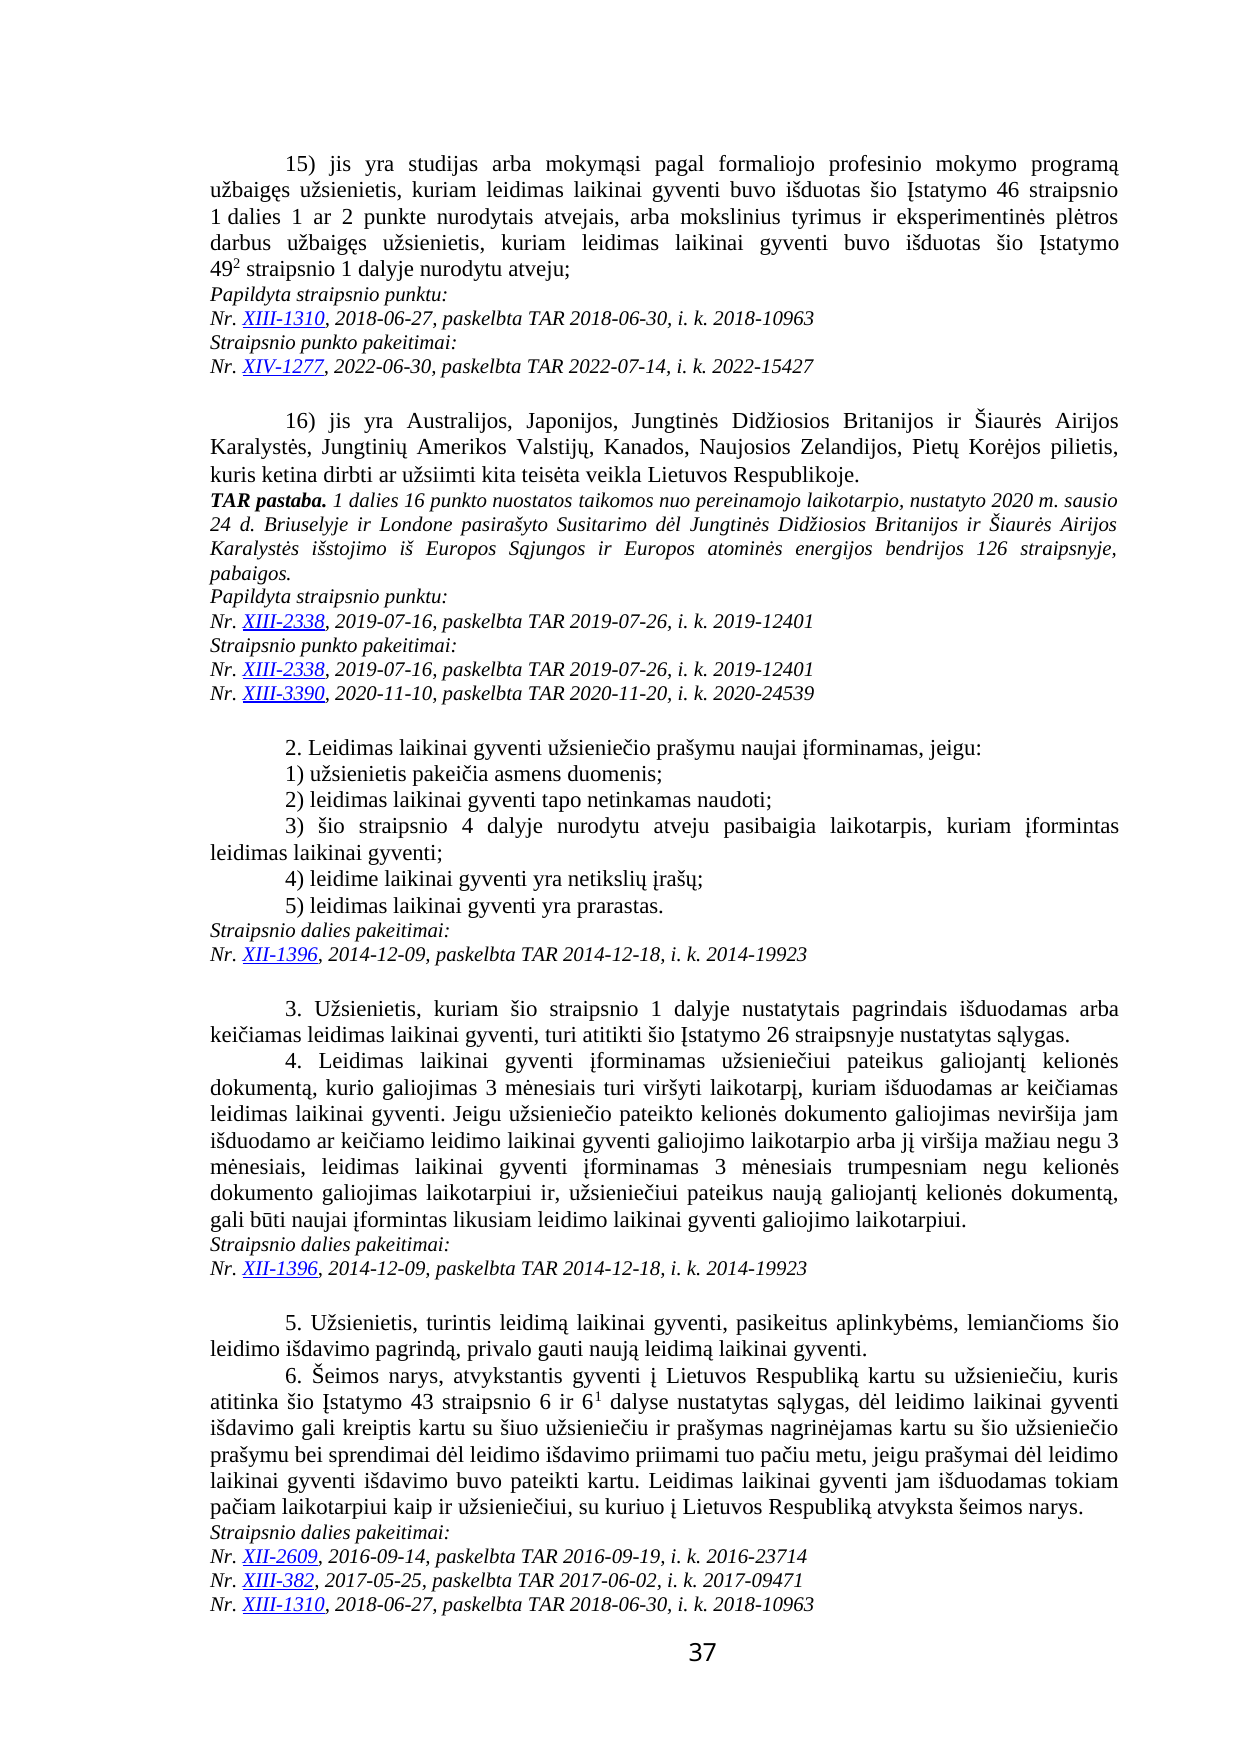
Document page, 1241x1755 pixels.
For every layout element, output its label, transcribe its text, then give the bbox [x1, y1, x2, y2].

text TAR pastaba. 1 dalies 16 punkto nuostatos taikomos nuo pereinamojo laikotarpio, nustatyto 2020 m. sausio 24 d. Briuselyje ir Londone pasirašyto Susitarimo dėl Jungtinės Didžiosios Britanijos ir Šiaurės Airijos Karalystės išstojimo iš Europos Sąjungos ir Europos atominės energijos bendrijos 126 straipsnyje, pabaigos. [210, 488, 1120, 584]
text Straipsnio punkto pakeitimai: [210, 330, 1120, 354]
text 3) šio straipsnio 4 dalyje nurodytu atveju pasibaigia laikotarpis, kuriam įformintas leidimas laikinai gyventi; [210, 813, 1120, 865]
text Straipsnio dalies pakeitimai: [210, 918, 1120, 942]
text Straipsnio punkto pakeitimai: [210, 633, 1120, 657]
text Straipsnio dalies pakeitimai: [210, 1520, 1120, 1544]
text 4. Leidimas laikinai gyventi įforminamas užsieniečiui pateikus galiojantį kelionės dokumentą, kurio galiojimas 3 mėnesiais turi viršyti laikotarpį, kuriam išduodamas ar keičiamas leidimas laikinai gyventi. Jeigu užsieniečio pateikto kelionės dokumento galiojimas neviršija jam išduodamo ar keičiamo leidimo laikinai gyventi galiojimo laikotarpio arba jį viršija mažiau negu 3 mėnesiais, leidimas laikinai gyventi įforminamas 3 mėnesiais trumpesniam negu kelionės dokumento galiojimas laikotarpiui ir, užsieniečiui pateikus naują galiojantį kelionės dokumentą, gali būti naujai įformintas likusiam leidimo laikinai gyventi galiojimo laikotarpiui. [210, 1048, 1120, 1232]
text Nr. XIII-1310, 2018-06-27, paskelbta TAR 2018-06-30, i. k. 2018-10963 [210, 306, 1120, 330]
text 15) jis yra studijas arba mokymąsi pagal formaliojo profesinio mokymo programą užbaigęs užsienietis, kuriam leidimas laikinai gyventi buvo išduotas šio Įstatymo 46 straipsnio 1 dalies 1 ar 2 punkte nurodytais atvejais, arba mokslinius tyrimus ir eksperimentinės plėtros darbus užbaigęs užsienietis, kuriam leidimas laikinai gyventi buvo išduotas šio Įstatymo 492 straipsnio 1 dalyje nurodytu atveju; [210, 150, 1120, 282]
text Nr. XII-1396, 2014-12-09, paskelbta TAR 2014-12-18, i. k. 2014-19923 [210, 1256, 1120, 1280]
text 2. Leidimas laikinai gyventi užsieniečio prašymu naujai įforminamas, jeigu: [210, 733, 1120, 760]
text Papildyta straipsnio punktu: [210, 584, 1120, 608]
text Nr. XIII-1310, 2018-06-27, paskelbta TAR 2018-06-30, i. k. 2018-10963 [210, 1592, 1120, 1616]
text 4) leidime laikinai gyventi yra netikslių įrašų; [210, 865, 1120, 892]
text Papildyta straipsnio punktu: [210, 282, 1120, 306]
text Straipsnio dalies pakeitimai: [210, 1232, 1120, 1256]
text Nr. XIII-3390, 2020-11-10, paskelbta TAR 2020-11-20, i. k. 2020-24539 [210, 681, 1120, 705]
text Nr. XII-1396, 2014-12-09, paskelbta TAR 2014-12-18, i. k. 2014-19923 [210, 942, 1120, 966]
text 3. Užsienietis, kuriam šio straipsnio 1 dalyje nustatytais pagrindais išduodamas arba keičiamas leidimas laikinai gyventi, turi atitikti šio Įstatymo 26 straipsnyje nustatytas sąlygas. [210, 995, 1120, 1048]
text 2) leidimas laikinai gyventi tapo netinkamas naudoti; [210, 786, 1120, 813]
text Nr. XIII-382, 2017-05-25, paskelbta TAR 2017-06-02, i. k. 2017-09471 [210, 1568, 1120, 1592]
text Nr. XIV-1277, 2022-06-30, paskelbta TAR 2022-07-14, i. k. 2022-15427 [210, 354, 1120, 378]
text 5. Užsienietis, turintis leidimą laikinai gyventi, pasikeitus aplinkybėms, lemiančioms šio leidimo išdavimo pagrindą, privalo gauti naują leidimą laikinai gyventi. [210, 1309, 1120, 1362]
text Nr. XIII-2338, 2019-07-16, paskelbta TAR 2019-07-26, i. k. 2019-12401 [210, 657, 1120, 681]
text 16) jis yra Australijos, Japonijos, Jungtinės Didžiosios Britanijos ir Šiaurės Airijos Karalystės, Jungtinių Amerikos Valstijų, Kanados, Naujosios Zelandijos, Pietų Korėjos pilietis, kuris ketina dirbti ar užsiimti kita teisėta veikla Lietuvos Respublikoje. [210, 407, 1120, 488]
text 1) užsienietis pakeičia asmens duomenis; [210, 760, 1120, 786]
text 5) leidimas laikinai gyventi yra prarastas. [210, 892, 1120, 918]
text Nr. XIII-2338, 2019-07-16, paskelbta TAR 2019-07-26, i. k. 2019-12401 [210, 608, 1120, 633]
text Nr. XII-2609, 2016-09-14, paskelbta TAR 2016-09-19, i. k. 2016-23714 [210, 1544, 1120, 1568]
text 6. Šeimos narys, atvykstantis gyventi į Lietuvos Respubliką kartu su užsieniečiu, kuris atitinka šio Įstatymo 43 straipsnio 6 ir 61 dalyse nustatytas sąlygas, dėl leidimo laikinai gyventi išdavimo gali kreiptis kartu su šiuo užsieniečiu ir prašymas nagrinėjamas kartu su šio užsieniečio prašymu bei sprendimai dėl leidimo išdavimo priimami tuo pačiu metu, jeigu prašymai dėl leidimo laikinai gyventi išdavimo buvo pateikti kartu. Leidimas laikinai gyventi jam išduodamas tokiam pačiam laikotarpiui kaip ir užsieniečiui, su kuriuo į Lietuvos Respubliką atvyksta šeimos narys. [210, 1362, 1120, 1520]
